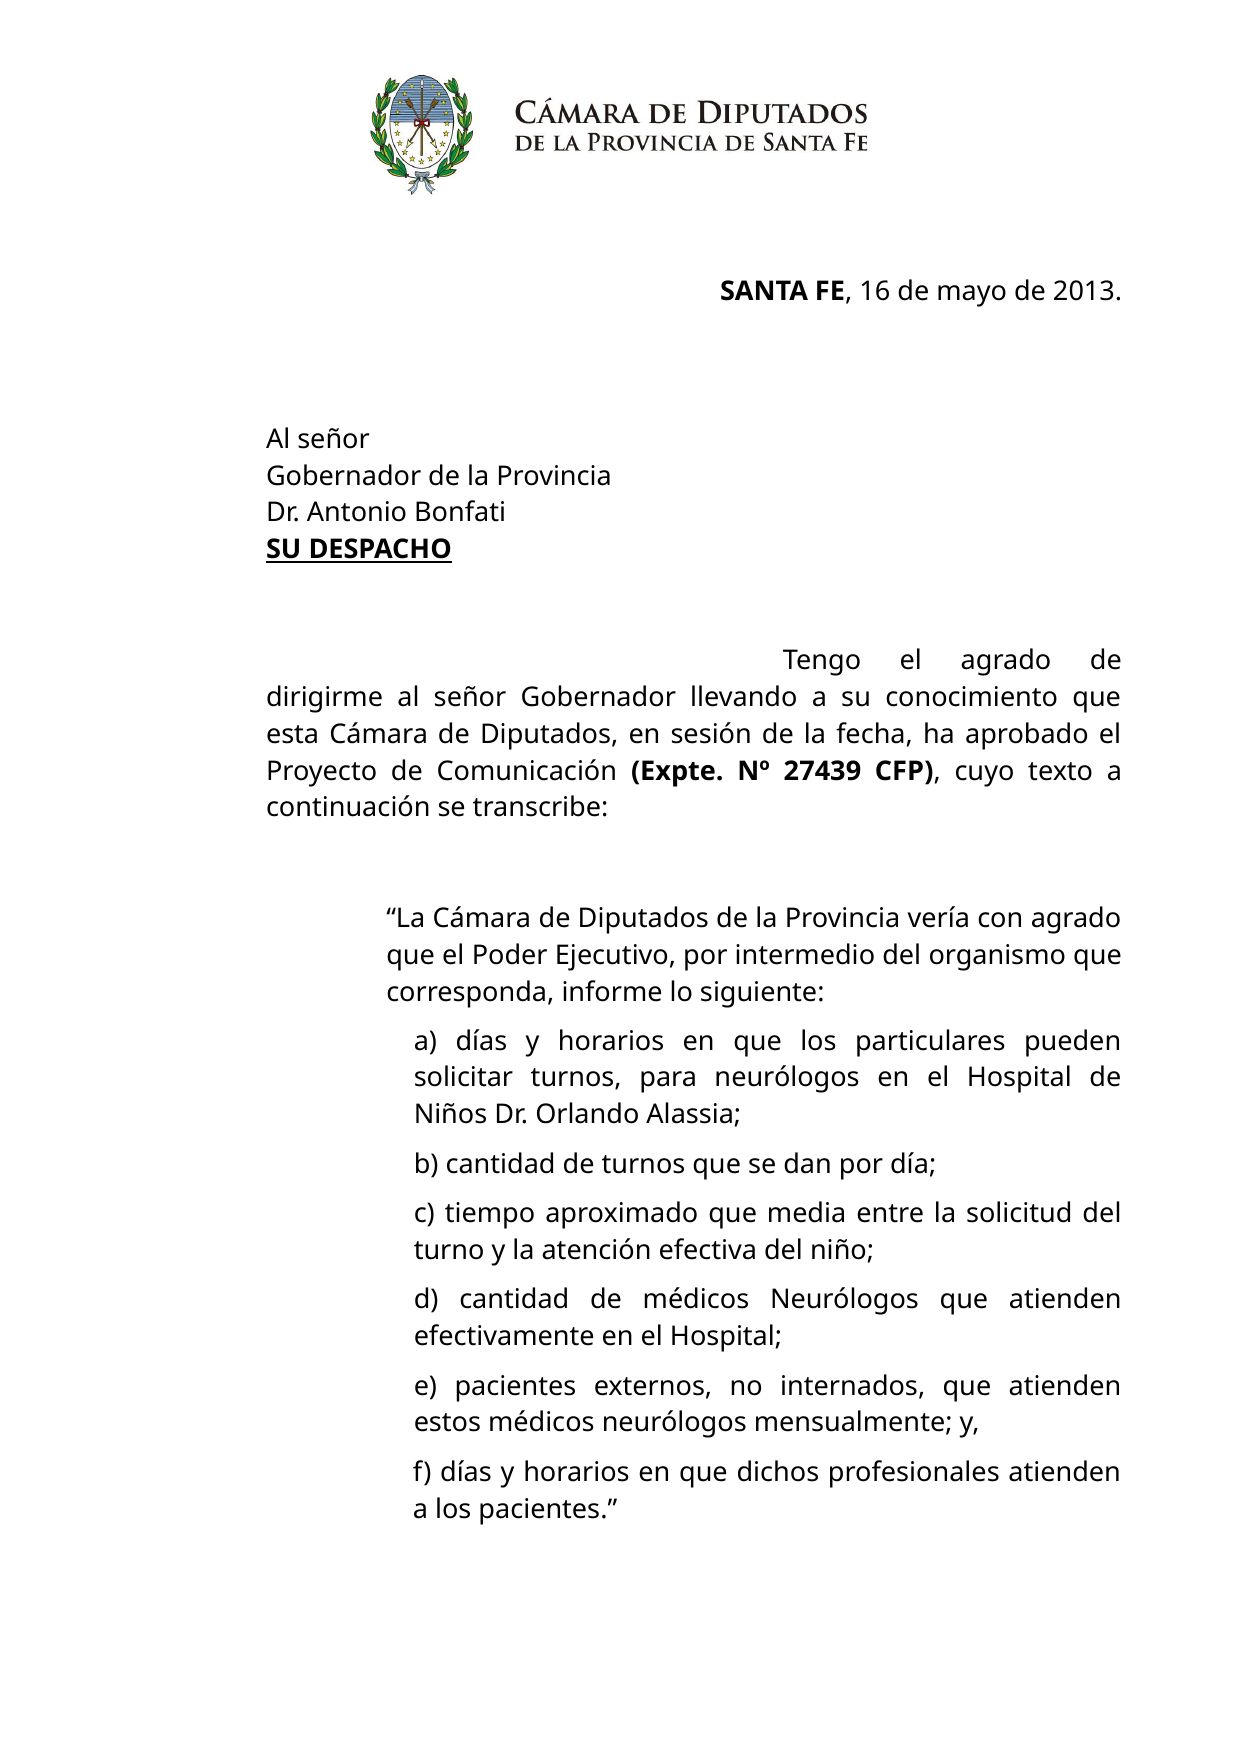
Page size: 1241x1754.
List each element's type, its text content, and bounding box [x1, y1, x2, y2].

text SANTA FE, 16 de mayo de 2013. [266, 272, 1122, 308]
text e) pacientes externos, no internados, que atienden estos médicos neurólogos mensualmente; y, [413, 1366, 1122, 1440]
text Dr. Antonio Bonfati [266, 493, 1122, 530]
text b) cantidad de turnos que se dan por día; [413, 1144, 1122, 1181]
text SU DESPACHO [266, 530, 1122, 567]
text f) días y horarios en que dichos profesionales atienden a los pacientes.” [413, 1452, 1122, 1526]
text a) días y horarios en que los particulares pueden solicitar turnos, para neurólogos en el Hospital de Niños Dr. Orlando Alassia; [413, 1021, 1122, 1132]
text “La Cámara de Diputados de la Provincia vería con agrado que el Poder Ejecutivo, por intermedio del organismo que corresponda, informe lo siguiente: [386, 898, 1122, 1009]
picture [370, 75, 868, 199]
text Tengo el agrado de dirigirme al señor Gobernador llevando a su conocimiento que esta Cámara de Diputados, en sesión de la fecha, ha aprobado el Proyecto de Comunicación (Expte. Nº 27439 CFP), cuyo texto a continuación se transcribe: [266, 640, 1122, 825]
text Al señor [266, 419, 1122, 456]
text Gobernador de la Provincia [266, 456, 1122, 493]
text d) cantidad de médicos Neurólogos que atienden efectivamente en el Hospital; [413, 1280, 1122, 1353]
text c) tiempo aproximado que media entre la solicitud del turno y la atención efectiva del niño; [413, 1193, 1122, 1267]
